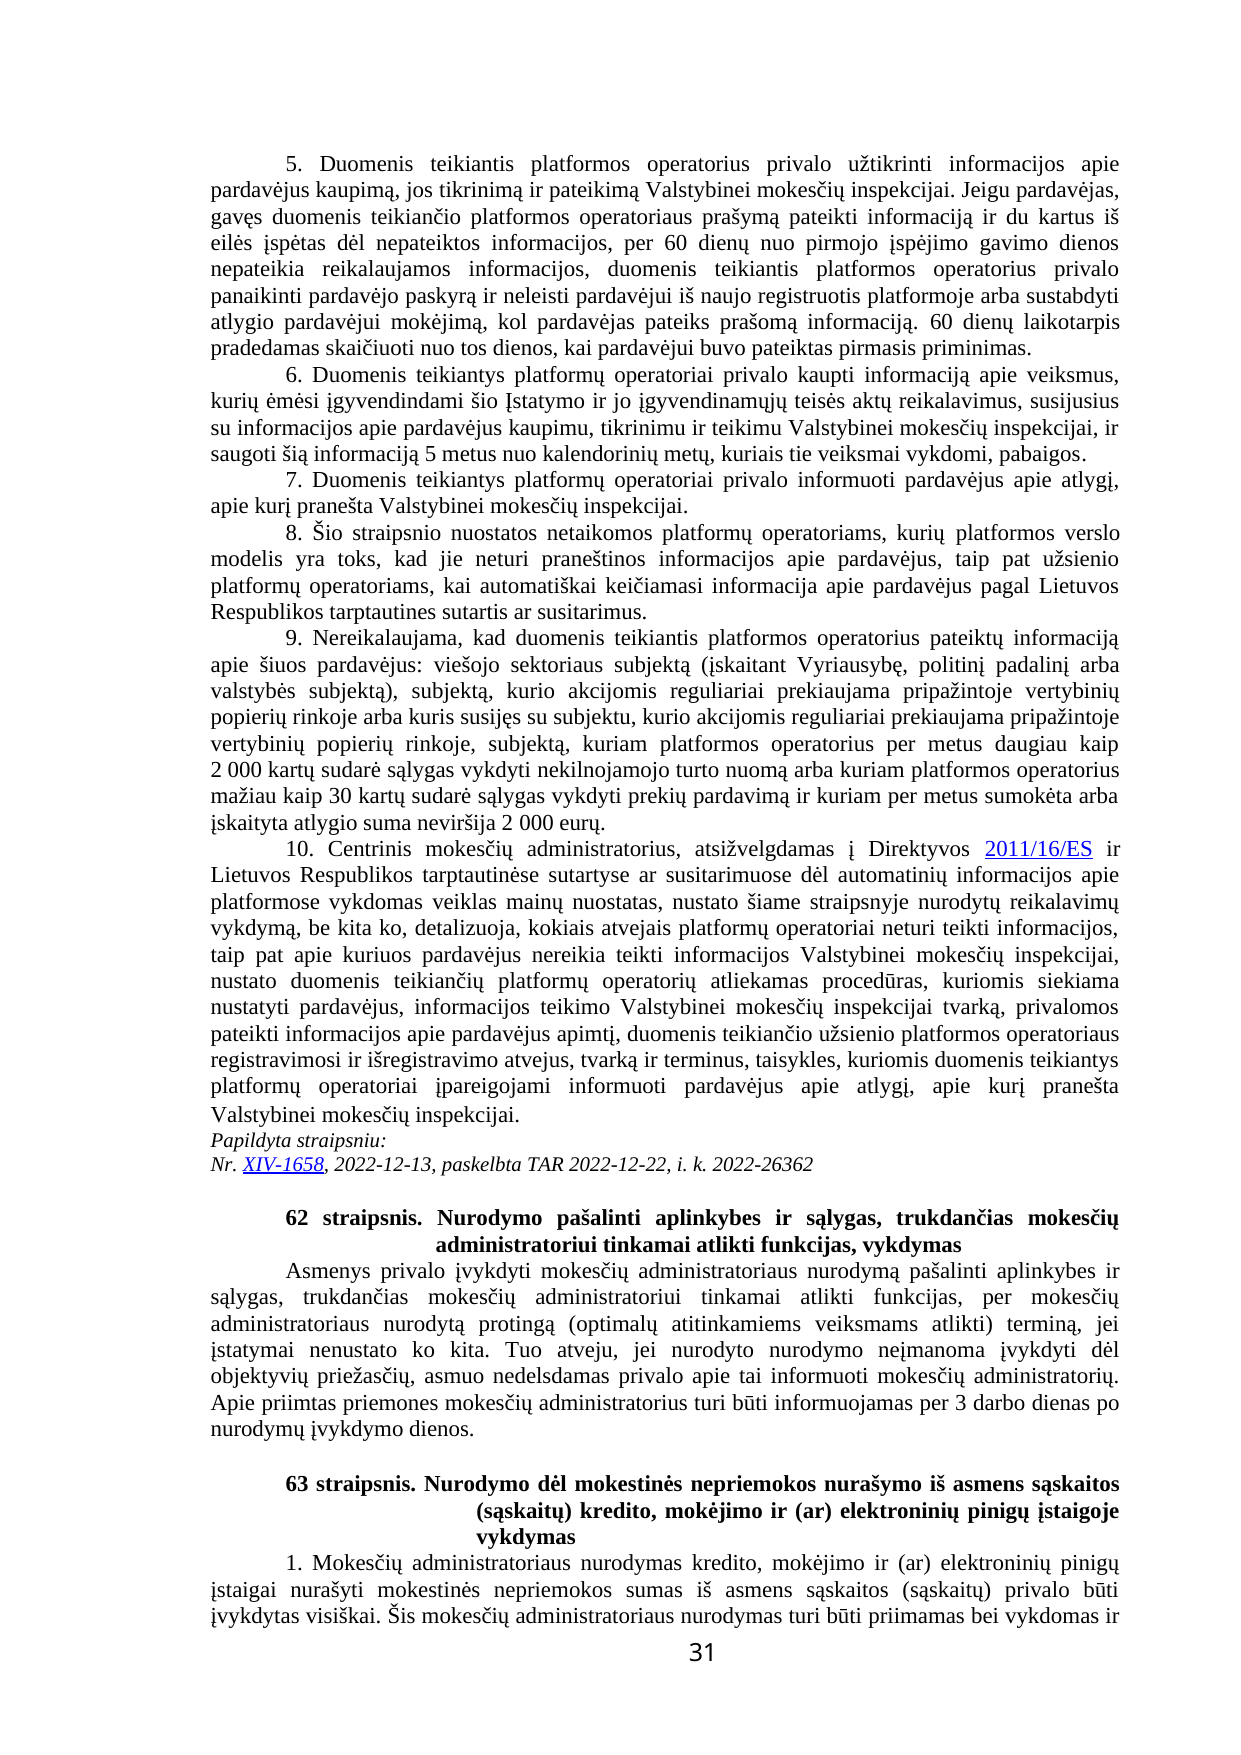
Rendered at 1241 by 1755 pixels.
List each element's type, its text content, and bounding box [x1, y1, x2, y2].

text 10. Centrinis mokesčių administratorius, atsižvelgdamas į Direktyvos 2011/16/ES ir Lietuvos Respublikos tarptautinėse sutartyse ar susitarimuose dėl automatinių informacijos apie platformose vykdomas veiklas mainų nuostatas, nustato šiame straipsnyje nurodytų reikalavimų vykdymą, be kita ko, detalizuoja, kokiais atvejais platformų operatoriai neturi teikti informacijos, taip pat apie kuriuos pardavėjus nereikia teikti informacijos Valstybinei mokesčių inspekcijai, nustato duomenis teikiančių platformų operatorių atliekamas procedūras, kuriomis siekiama nustatyti pardavėjus, informacijos teikimo Valstybinei mokesčių inspekcijai tvarką, privalomos pateikti informacijos apie pardavėjus apimtį, duomenis teikiančio užsienio platformos operatoriaus registravimosi ir išregistravimo atvejus, tvarką ir terminus, taisykles, kuriomis duomenis teikiantys platformų operatoriai įpareigojami informuoti pardavėjus apie atlygį, apie kurį pranešta Valstybinei mokesčių inspekcijai. [210, 835, 1120, 1127]
text 63 straipsnis. Nurodymo dėl mokestinės nepriemokos nurašymo iš asmens sąskaitos (sąskaitų) kredito, mokėjimo ir (ar) elektroninių pinigų įstaigoje vykdymas [285, 1470, 1120, 1549]
text 7. Duomenis teikiantys platformų operatoriai privalo informuoti pardavėjus apie atlygį, apie kurį pranešta Valstybinei mokesčių inspekcijai. [210, 466, 1120, 519]
text Papildyta straipsniu: [210, 1127, 1120, 1152]
text 9. Nereikalaujama, kad duomenis teikiantis platformos operatorius pateiktų informaciją apie šiuos pardavėjus: viešojo sektoriaus subjektą (įskaitant Vyriausybę, politinį padalinį arba valstybės subjektą), subjektą, kurio akcijomis reguliariai prekiaujama pripažintoje vertybinių popierių rinkoje arba kuris susijęs su subjektu, kurio akcijomis reguliariai prekiaujama pripažintoje vertybinių popierių rinkoje, subjektą, kuriam platformos operatorius per metus daugiau kaip 2 000 kartų sudarė sąlygas vykdyti nekilnojamojo turto nuomą arba kuriam platformos operatorius mažiau kaip 30 kartų sudarė sąlygas vykdyti prekių pardavimą ir kuriam per metus sumokėta arba įskaityta atlygio suma neviršija 2 000 eurų. [210, 624, 1120, 835]
text 1. Mokesčių administratoriaus nurodymas kredito, mokėjimo ir (ar) elektroninių pinigų įstaigai nurašyti mokestinės nepriemokos sumas iš asmens sąskaitos (sąskaitų) privalo būti įvykdytas visiškai. Šis mokesčių administratoriaus nurodymas turi būti priimamas bei vykdomas ir [210, 1549, 1120, 1628]
text 62 straipsnis. Nurodymo pašalinti aplinkybes ir sąlygas, trukdančias mokesčių administratoriui tinkamai atlikti funkcijas, vykdymas [285, 1204, 1120, 1257]
text 5. Duomenis teikiantis platformos operatorius privalo užtikrinti informacijos apie pardavėjus kaupimą, jos tikrinimą ir pateikimą Valstybinei mokesčių inspekcijai. Jeigu pardavėjas, gavęs duomenis teikiančio platformos operatoriaus prašymą pateikti informaciją ir du kartus iš eilės įspėtas dėl nepateiktos informacijos, per 60 dienų nuo pirmojo įspėjimo gavimo dienos nepateikia reikalaujamos informacijos, duomenis teikiantis platformos operatorius privalo panaikinti pardavėjo paskyrą ir neleisti pardavėjui iš naujo registruotis platformoje arba sustabdyti atlygio pardavėjui mokėjimą, kol pardavėjas pateiks prašomą informaciją. 60 dienų laikotarpis pradedamas skaičiuoti nuo tos dienos, kai pardavėjui buvo pateiktas pirmasis priminimas. [210, 150, 1120, 361]
text 6. Duomenis teikiantys platformų operatoriai privalo kaupti informaciją apie veiksmus, kurių ėmėsi įgyvendindami šio Įstatymo ir jo įgyvendinamųjų teisės aktų reikalavimus, susijusius su informacijos apie pardavėjus kaupimu, tikrinimu ir teikimu Valstybinei mokesčių inspekcijai, ir saugoti šią informaciją 5 metus nuo kalendorinių metų, kuriais tie veiksmai vykdomi, pabaigos. [210, 361, 1120, 466]
text Nr. XIV-1658, 2022-12-13, paskelbta TAR 2022-12-22, i. k. 2022-26362 [210, 1152, 1120, 1176]
text Asmenys privalo įvykdyti mokesčių administratoriaus nurodymą pašalinti aplinkybes ir sąlygas, trukdančias mokesčių administratoriui tinkamai atlikti funkcijas, per mokesčių administratoriaus nurodytą protingą (optimalų atitinkamiems veiksmams atlikti) terminą, jei įstatymai nenustato ko kita. Tuo atveju, jei nurodyto nurodymo neįmanoma įvykdyti dėl objektyvių priežasčių, asmuo nedelsdamas privalo apie tai informuoti mokesčių administratorių. Apie priimtas priemones mokesčių administratorius turi būti informuojamas per 3 darbo dienas po nurodymų įvykdymo dienos. [210, 1257, 1120, 1442]
text 8. Šio straipsnio nuostatos netaikomos platformų operatoriams, kurių platformos verslo modelis yra toks, kad jie neturi praneštinos informacijos apie pardavėjus, taip pat užsienio platformų operatoriams, kai automatiškai keičiamasi informacija apie pardavėjus pagal Lietuvos Respublikos tarptautines sutartis ar susitarimus. [210, 519, 1120, 624]
